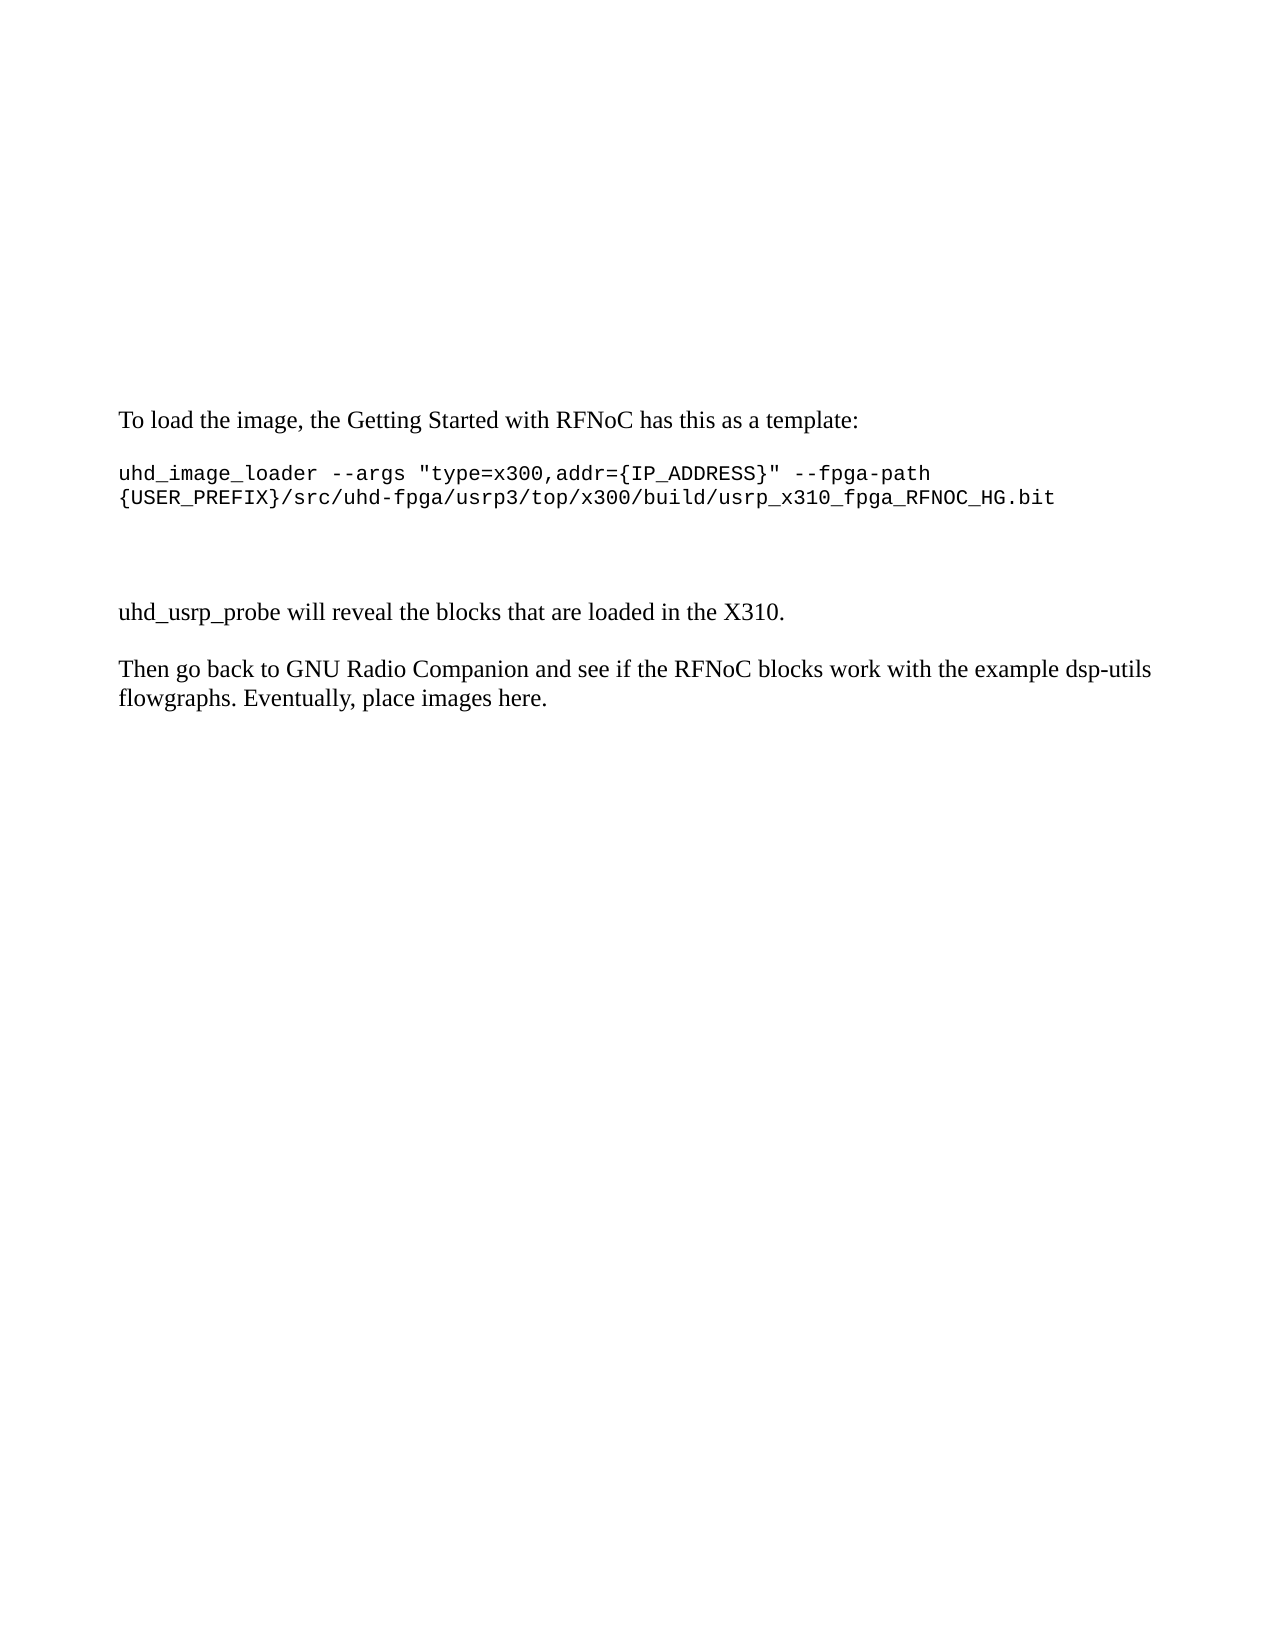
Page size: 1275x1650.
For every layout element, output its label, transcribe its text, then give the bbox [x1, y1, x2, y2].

text Then go back to GNU Radio Companion and see if the RFNoC blocks work with the example dsp-utils flowgraphs. Eventually, place images here. [118, 654, 1157, 712]
text uhd_image_loader --args "type=x300,addr={IP_ADDRESS}" --fpga-path {USER_PREFIX}/src/uhd-fpga/usrp3/top/x300/build/usrp_x310_fpga_RFNOC_HG.bit [118, 463, 1157, 510]
text uhd_usrp_probe will reveal the blocks that are loaded in the X310. [118, 597, 1157, 625]
text To load the image, the Getting Started with RFNoC has this as a template: [118, 291, 1157, 434]
